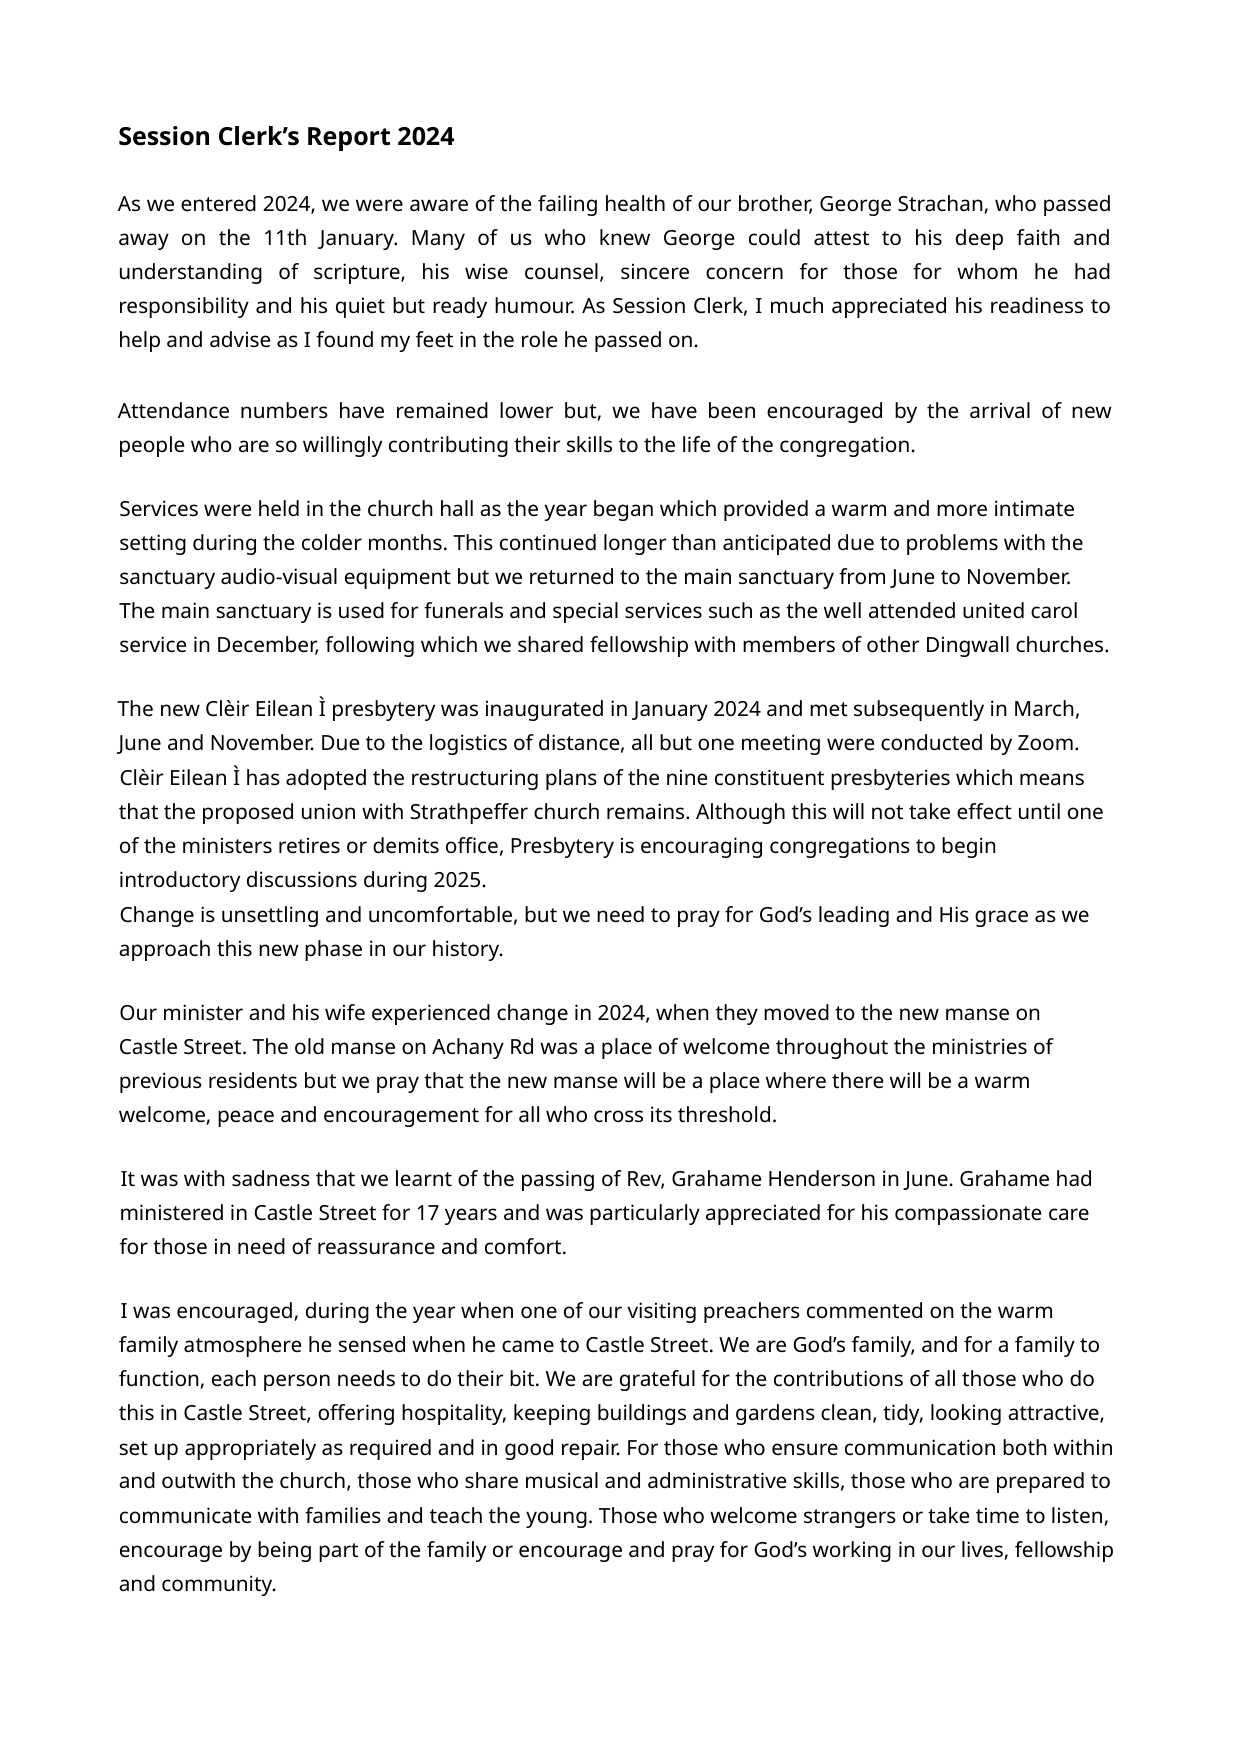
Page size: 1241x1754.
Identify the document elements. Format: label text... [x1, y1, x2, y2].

text As we entered 2024, we were aware of the failing health of our brother, George Strachan, who passed away on the 11th January. Many of us who knew George could attest to his deep faith and understanding of scripture, his wise counsel, sincere concern for those for whom he had responsibility and his quiet but ready humour. As Session Clerk, I much appreciated his readiness to help and advise as I found my feet in the role he passed on. [118, 189, 1113, 354]
text The new Clèir Eilean Ì presbytery was inaugurated in January 2024 and met subsequently in March, June and November. Due to the logistics of distance, all but one meeting were conducted by Zoom. [117, 694, 1115, 757]
text Services were held in the church hall as the year began which provided a warm and more intimate setting during the colder months. This continued longer than anticipated due to problems with the sanctuary audio-visual equipment but we returned to the main sanctuary from June to November. The main sanctuary is used for funerals and special services such as the well attended united carol service in December, following which we shared fellowship with members of other Dingwall churches. [119, 494, 1113, 659]
text Change is unsettling and uncomfortable, but we need to pray for God’s leading and His grace as we approach this new phase in our history. [119, 900, 1121, 963]
text Attendance numbers have remained lower but, we have been encouraged by the arrival of new people who are so willingly contributing their skills to the life of the congregation. [118, 396, 1113, 458]
text I was encouraged, during the year when one of our visiting preachers commented on the warm family atmosphere he sensed when he came to Castle Street. We are God’s family, and for a family to function, each person needs to do their bit. We are grateful for the contributions of all those who do this in Castle Street, offering hospitality, keeping buildings and gardens clean, tidy, looking attractive, set up appropriately as required and in good repair. For those who ensure communication both within and outwith the church, those who share musical and administrative skills, those who are prepared to communicate with families and teach the young. Those who welcome strangers or take time to listen, encourage by being part of the family or encourage and pray for God’s working in our lives, fellowship and community. [118, 1296, 1115, 1597]
text Our minister and his wife experienced change in 2024, when they moved to the new manse on Castle Street. The old manse on Achany Rd was a place of welcome throughout the ministries of previous residents but we pray that the new manse will be a place where there will be a warm welcome, peace and encouragement for all who cross its threshold. [118, 998, 1100, 1129]
text Session Clerk’s Report 2024 [118, 118, 1122, 152]
text Clèir Eilean Ì has adopted the restructuring plans of the nine constituent presbyteries which means that the proposed union with Strathpeffer church remains. Although this will not take effect until one of the ministers retires or demits office, Presbytery is encouraging congregations to begin introductory discussions during 2025. [119, 763, 1121, 894]
text It was with sadness that we learnt of the passing of Rev, Grahame Henderson in June. Grahame had ministered in Castle Street for 17 years and was particularly appreciated for his compassionate care for those in need of reassurance and comfort. [119, 1164, 1118, 1261]
